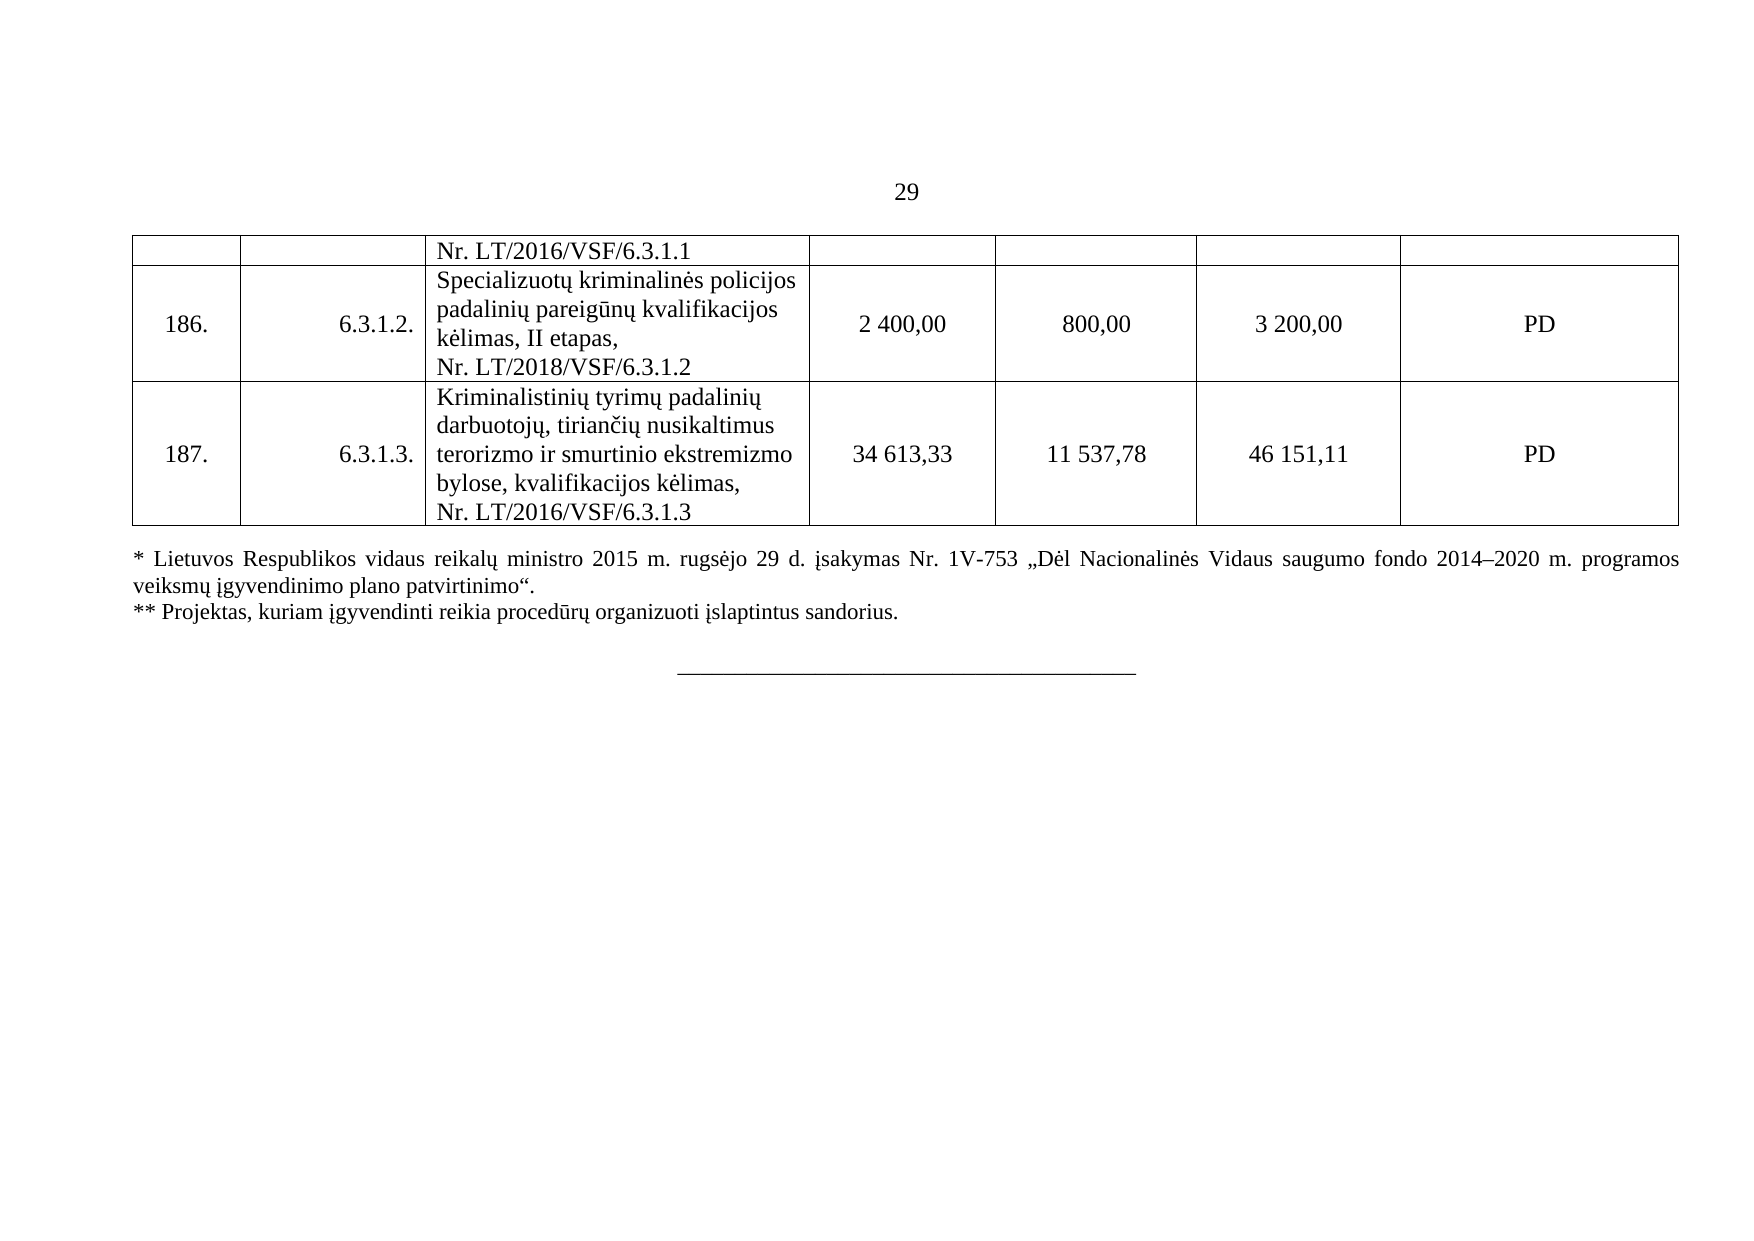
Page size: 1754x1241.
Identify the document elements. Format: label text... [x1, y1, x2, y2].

table_cell 800,00 [996, 266, 1196, 381]
table_cell [1679, 381, 1684, 525]
table_cell PD [1401, 266, 1678, 381]
table_cell Specializuotų kriminalinės policijos padalinių pareigūnų kvalifikacijos kėlimas, II etapas, Nr. LT/2018/VSF/6.3.1.2 [426, 266, 809, 381]
table_cell 186. [133, 266, 240, 381]
text * Lietuvos Respublikos vidaus reikalų ministro 2015 m. rugsėjo 29 d. įsakymas Nr. 1V-753 „Dėl Nacionalinės Vidaus saugumo fondo 2014–2020 m. programos veiksmų įgyvendinimo plano patvirtinimo“. [133, 546, 1683, 598]
table_cell PD [1401, 382, 1678, 525]
table_cell 11 537,78 [996, 382, 1196, 525]
table_cell [1679, 265, 1684, 381]
table_cell [996, 236, 1196, 264]
table_cell [1197, 236, 1400, 264]
table_cell 6.3.1.3. [241, 382, 425, 525]
table_cell 34 613,33 [810, 382, 995, 525]
table_cell Kriminalistinių tyrimų padalinių darbuotojų, tiriančių nusikaltimus terorizmo ir smurtinio ekstremizmo bylose, kvalifikacijos kėlimas, Nr. LT/2016/VSF/6.3.1.3 [426, 382, 809, 525]
table_cell [241, 236, 425, 264]
table_cell 46 151,11 [1197, 382, 1400, 525]
text ________________________________________ [118, 651, 1695, 677]
table_cell [133, 236, 240, 264]
table_cell [1401, 236, 1678, 264]
table_cell 2 400,00 [810, 266, 995, 381]
table_cell [1679, 235, 1684, 264]
table_cell [810, 236, 995, 264]
table_cell 3 200,00 [1197, 266, 1400, 381]
table_cell 187. [133, 382, 240, 525]
text ** Projektas, kuriam įgyvendinti reikia procedūrų organizuoti įslaptintus sandorius. [133, 598, 1695, 624]
table_cell 6.3.1.2. [241, 266, 425, 381]
table_cell Nr. LT/2016/VSF/6.3.1.1 [426, 236, 809, 264]
